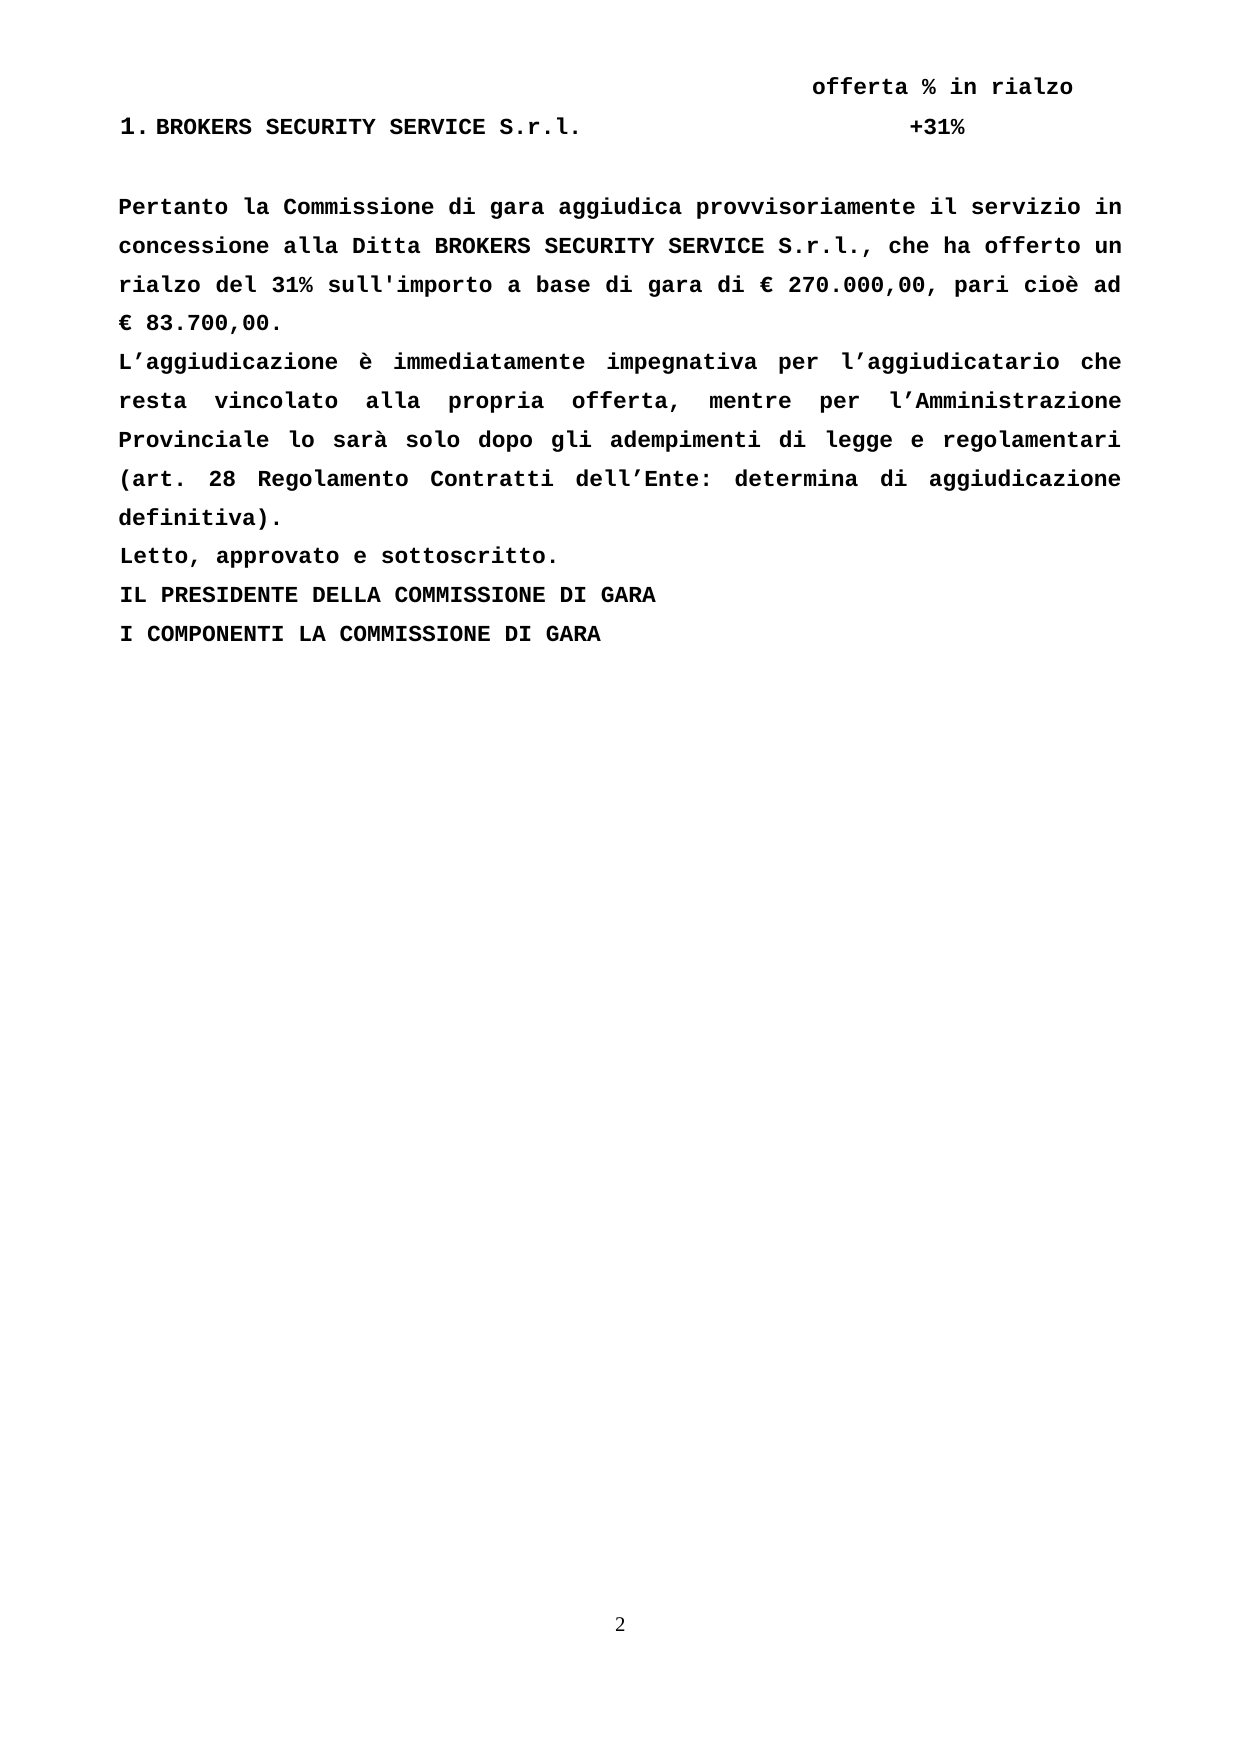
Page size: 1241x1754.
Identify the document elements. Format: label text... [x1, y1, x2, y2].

text Letto, approvato e sottoscritto. [119, 545, 1122, 571]
text Pertanto la Commissione di gara aggiudica provvisoriamente il servizio in concessione alla Ditta BROKERS SECURITY SERVICE S.r.l., che ha offerto un rialzo del 31% sull'importo a base di gara di € 270.000,00, pari cioè ad € 83.700,00. [118, 195, 1122, 338]
text IL PRESIDENTE DELLA COMMISSIONE DI GARA [119, 584, 1122, 610]
text I COMPONENTI LA COMMISSIONE DI GARA [119, 623, 1122, 648]
text L’aggiudicazione è immediatamente impegnativa per l’aggiudicatario che resta vincolato alla propria offerta, mentre per l’Amministrazione Provinciale lo sarà solo dopo gli adempimenti di legge e regolamentari (art. 28 Regolamento Contratti dell’Ente: determina di aggiudicazione definitiva). [118, 351, 1122, 532]
list BROKERS SECURITY SERVICE S.r.l. +31% [120, 114, 1122, 142]
text offerta % in rialzo [207, 75, 1122, 101]
